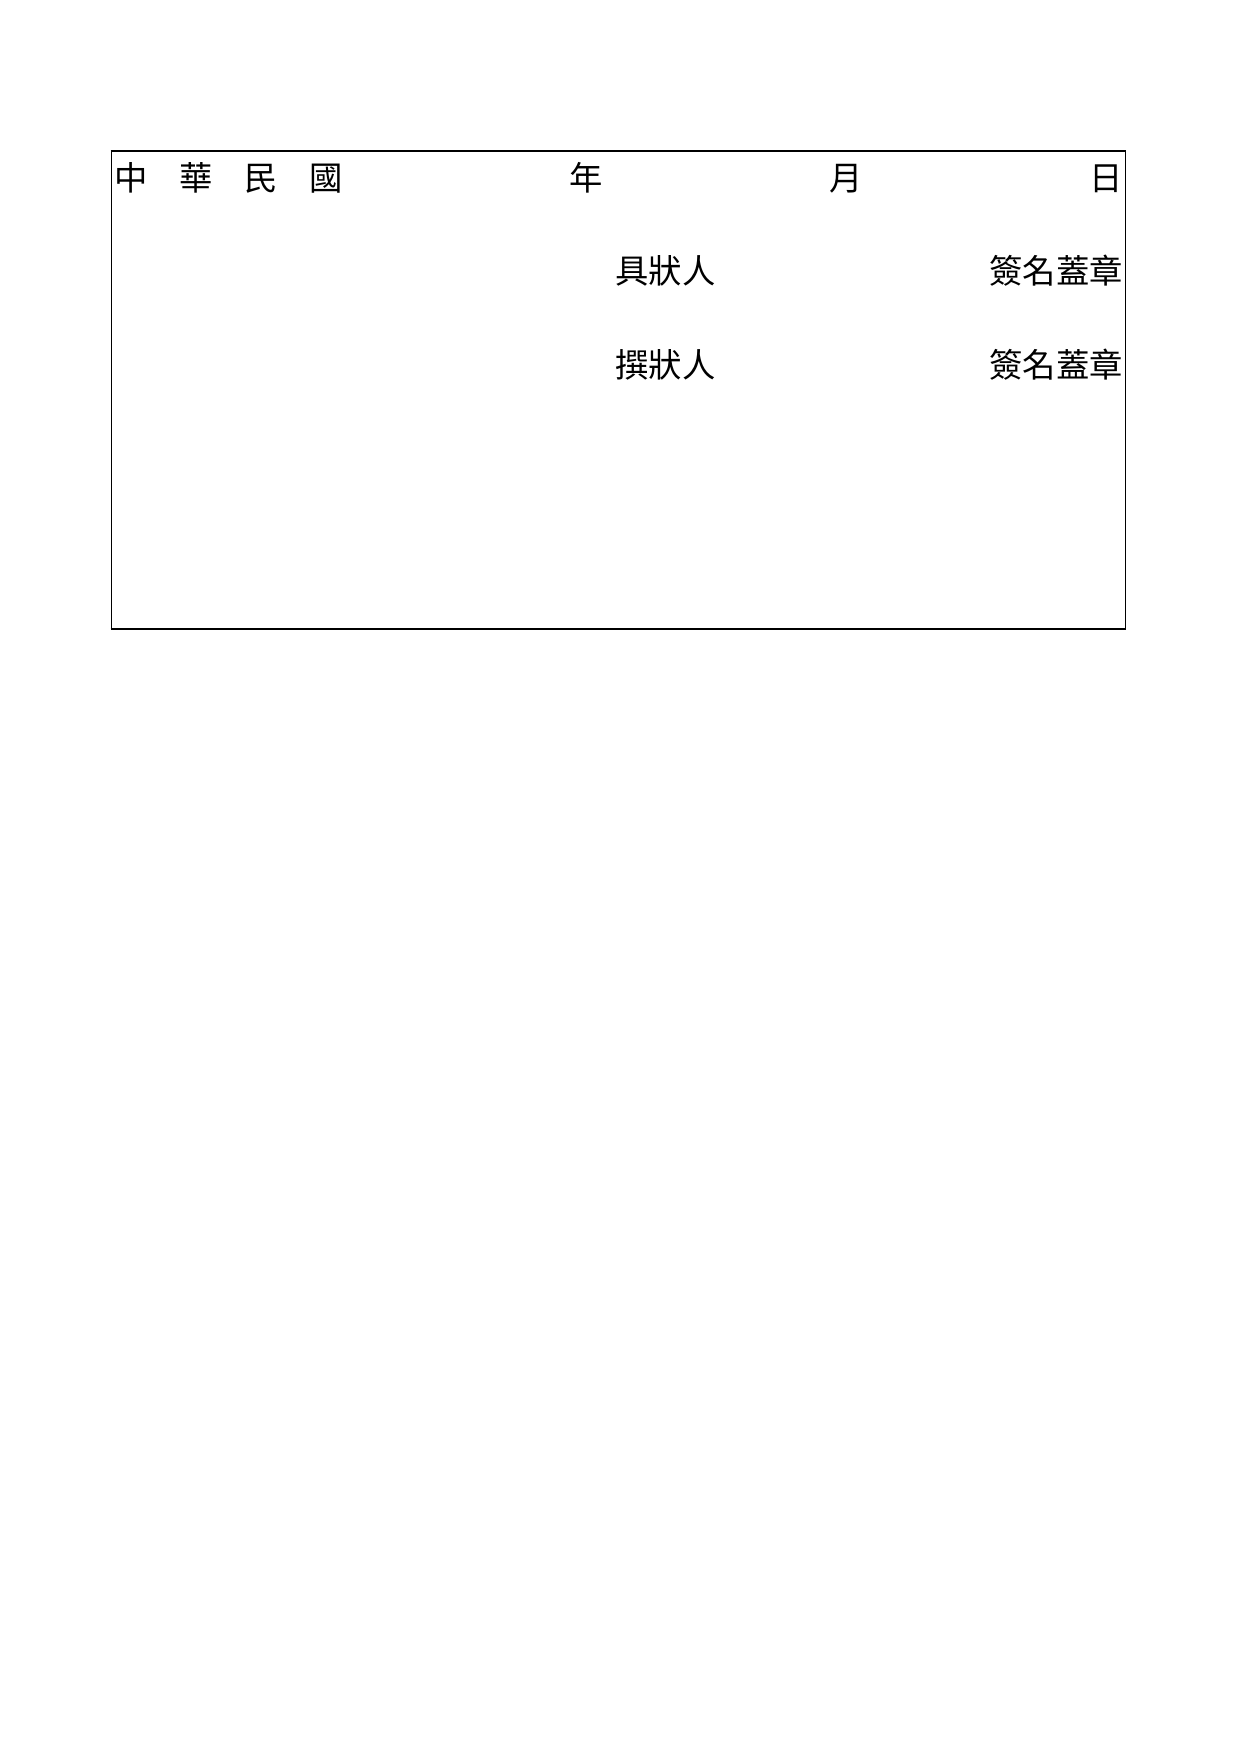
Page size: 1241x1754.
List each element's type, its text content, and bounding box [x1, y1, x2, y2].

table_cell 中華民國 年 月 日 具狀人 簽名蓋章 撰狀人 簽名蓋章 [112, 152, 1125, 628]
